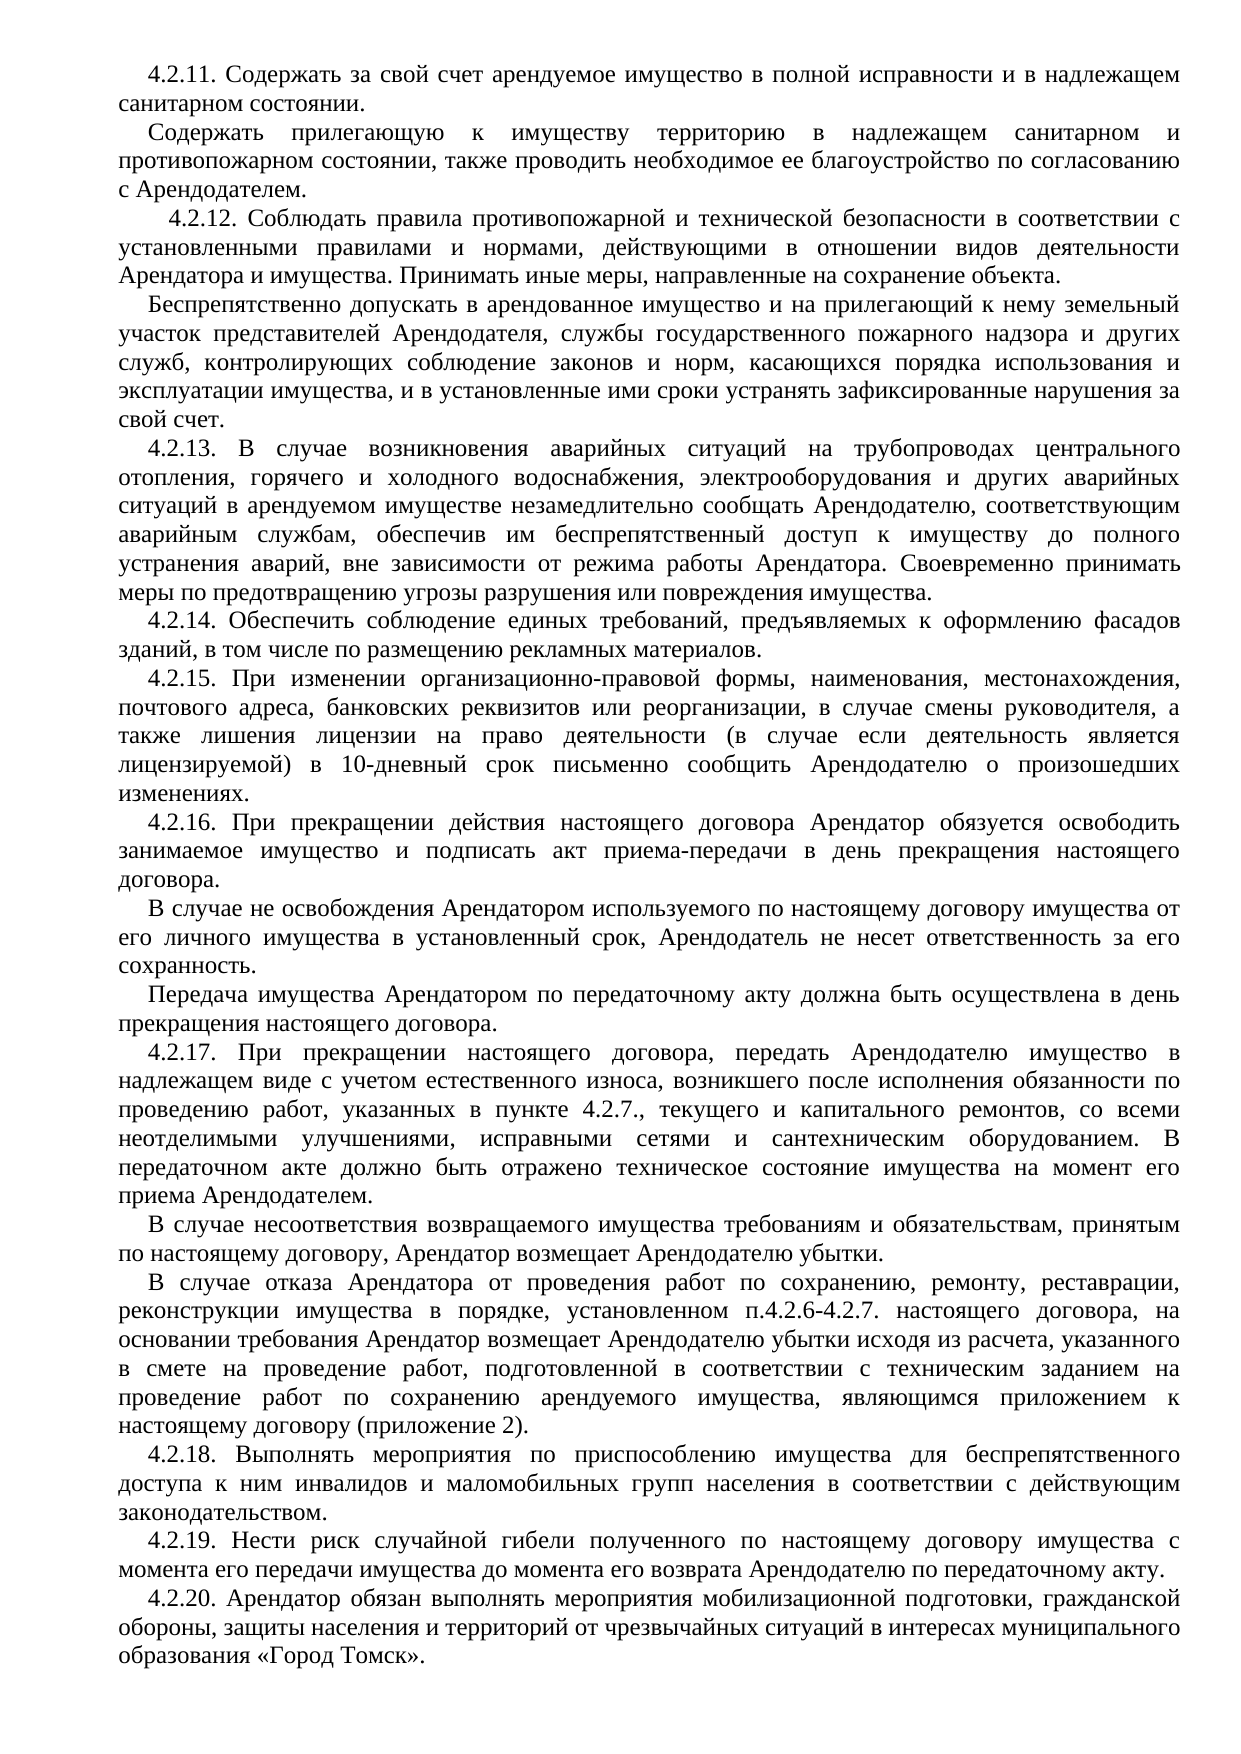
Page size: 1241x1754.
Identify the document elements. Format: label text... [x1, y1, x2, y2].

text Передача имущества Арендатором по передаточному акту должна быть осуществлена в день прекращения настоящего договора. [118, 979, 1181, 1037]
text 4.2.18. Выполнять мероприятия по приспособлению имущества для беспрепятственного доступа к ним инвалидов и маломобильных групп населения в соответствии с действующим законодательством. [118, 1439, 1181, 1525]
text В случае отказа Арендатора от проведения работ по сохранению, ремонту, реставрации, реконструкции имущества в порядке, установленном п.4.2.6-4.2.7. настоящего договора, на основании требования Арендатор возмещает Арендодателю убытки исходя из расчета, указанного в смете на проведение работ, подготовленной в соответствии с техническим заданием на проведение работ по сохранению арендуемого имущества, являющимся приложением к настоящему договору (приложение 2). [118, 1267, 1181, 1439]
text 4.2.11. Содержать за свой счет арендуемое имущество в полной исправности и в надлежащем санитарном состоянии. [118, 59, 1181, 117]
text Беспрепятственно допускать в арендованное имущество и на прилегающий к нему земельный участок представителей Арендодателя, службы государственного пожарного надзора и других служб, контролирующих соблюдение законов и норм, касающихся порядка использования и эксплуатации имущества, и в установленные ими сроки устранять зафиксированные нарушения за свой счет. [118, 289, 1181, 433]
text 4.2.16. При прекращении действия настоящего договора Арендатор обязуется освободить занимаемое имущество и подписать акт приема-передачи в день прекращения настоящего договора. [118, 807, 1181, 893]
text 4.2.15. При изменении организационно-правовой формы, наименования, местонахождения, почтового адреса, банковских реквизитов или реорганизации, в случае смены руководителя, а также лишения лицензии на право деятельности (в случае если деятельность является лицензируемой) в 10-дневный срок письменно сообщить Арендодателю о произошедших изменениях. [118, 663, 1181, 807]
text 4.2.20. Арендатор обязан выполнять мероприятия мобилизационной подготовки, гражданской обороны, защиты населения и территорий от чрезвычайных ситуаций в интересах муниципального образования «Город Томск». [118, 1583, 1181, 1669]
text Содержать прилегающую к имуществу территорию в надлежащем санитарном и противопожарном состоянии, также проводить необходимое ее благоустройство по согласованию с Арендодателем. [118, 117, 1181, 203]
text 4.2.12. Соблюдать правила противопожарной и технической безопасности в соответствии с установленными правилами и нормами, действующими в отношении видов деятельности Арендатора и имущества. Принимать иные меры, направленные на сохранение объекта. [118, 203, 1181, 289]
text 4.2.17. При прекращении настоящего договора, передать Арендодателю имущество в надлежащем виде с учетом естественного износа, возникшего после исполнения обязанности по проведению работ, указанных в пункте 4.2.7., текущего и капитального ремонтов, со всеми неотделимыми улучшениями, исправными сетями и сантехническим оборудованием. В передаточном акте должно быть отражено техническое состояние имущества на момент его приема Арендодателем. [118, 1037, 1181, 1209]
text 4.2.13. В случае возникновения аварийных ситуаций на трубопроводах центрального отопления, горячего и холодного водоснабжения, электрооборудования и других аварийных ситуаций в арендуемом имуществе незамедлительно сообщать Арендодателю, соответствующим аварийным службам, обеспечив им беспрепятственный доступ к имуществу до полного устранения аварий, вне зависимости от режима работы Арендатора. Своевременно принимать меры по предотвращению угрозы разрушения или повреждения имущества. [118, 433, 1181, 605]
text 4.2.14. Обеспечить соблюдение единых требований, предъявляемых к оформлению фасадов зданий, в том числе по размещению рекламных материалов. [118, 605, 1181, 663]
text 4.2.19. Нести риск случайной гибели полученного по настоящему договору имущества с момента его передачи имущества до момента его возврата Арендодателю по передаточному акту. [118, 1525, 1181, 1583]
text В случае несоответствия возвращаемого имущества требованиям и обязательствам, принятым по настоящему договору, Арендатор возмещает Арендодателю убытки. [118, 1209, 1181, 1267]
text В случае не освобождения Арендатором используемого по настоящему договору имущества от его личного имущества в установленный срок, Арендодатель не несет ответственность за его сохранность. [118, 893, 1181, 979]
